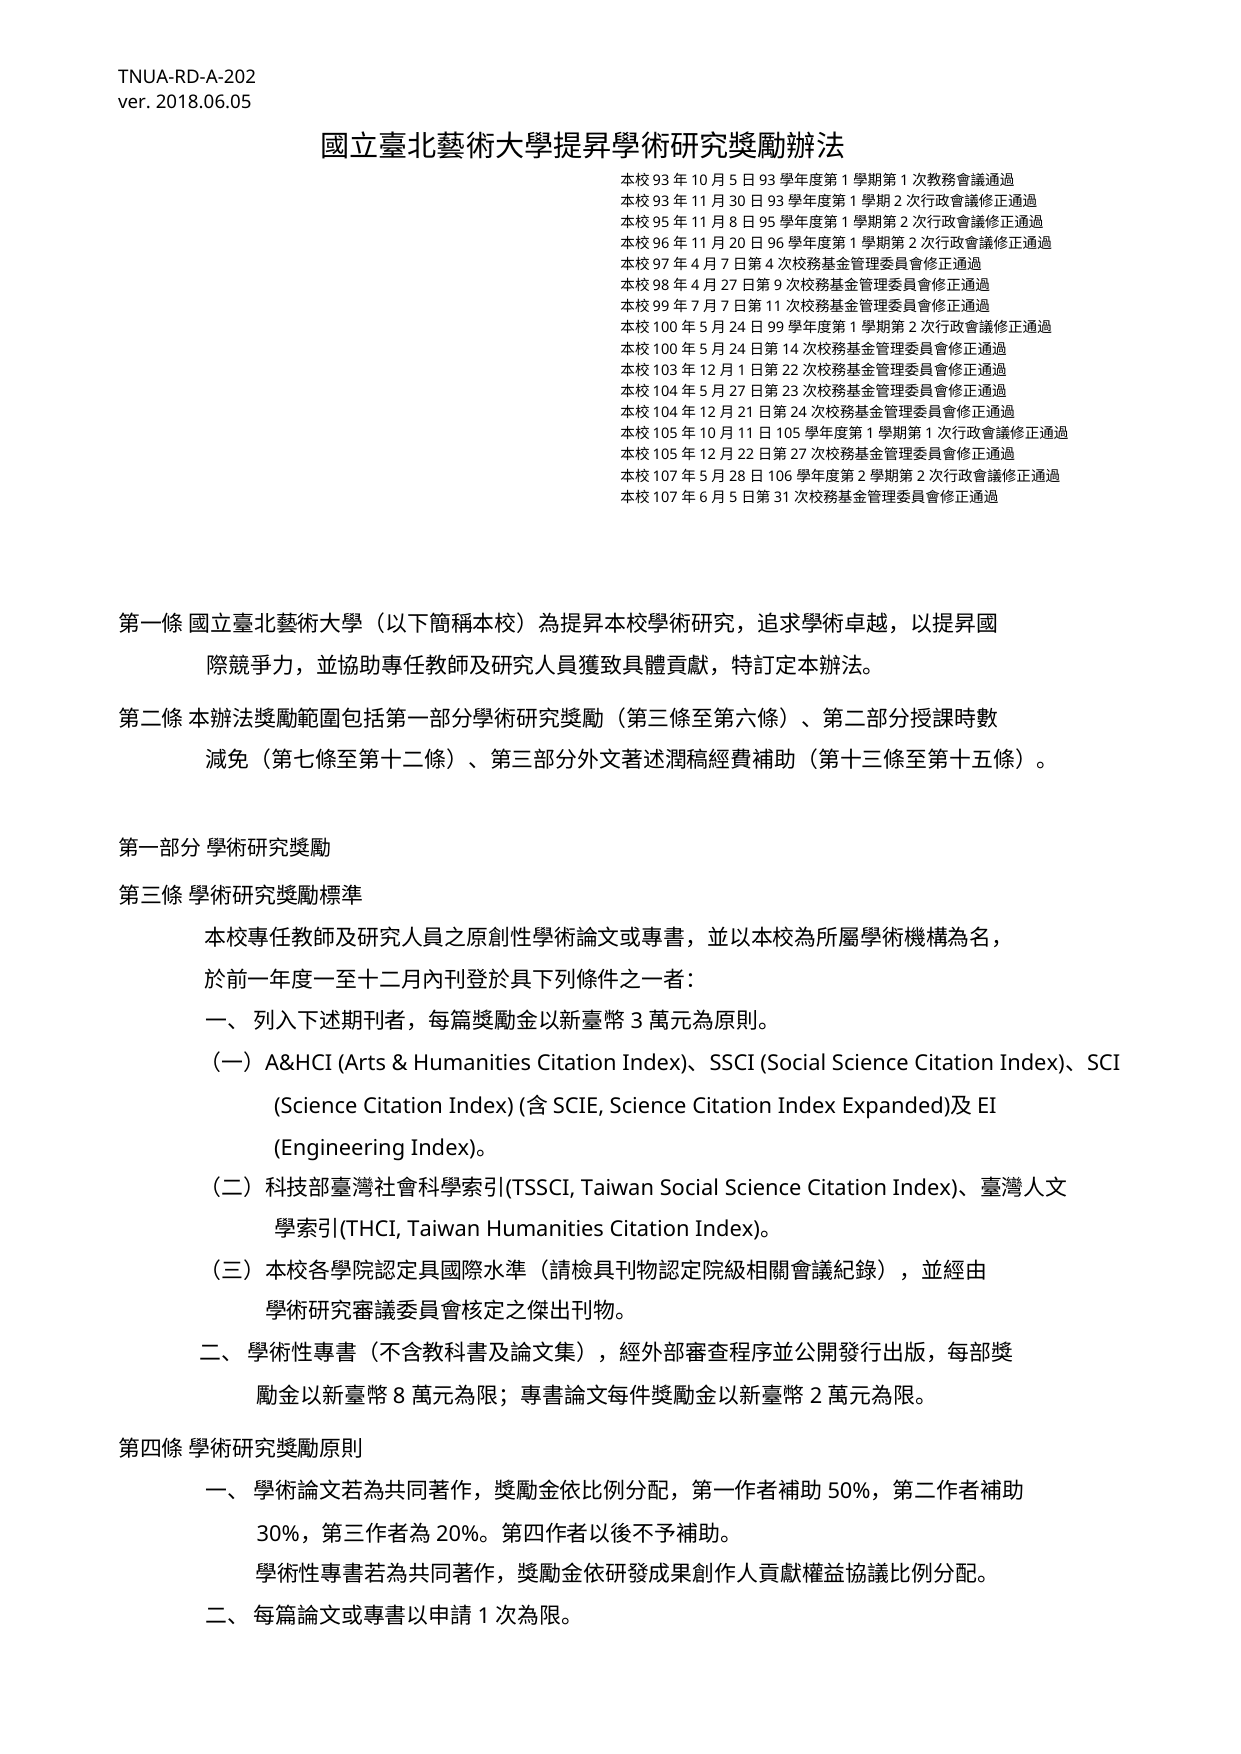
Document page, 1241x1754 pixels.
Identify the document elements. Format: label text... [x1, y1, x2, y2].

text 學索引(THCI, Taiwan Humanities Citation Index)。 [274, 1211, 859, 1243]
text 本校專任教師及研究人員之原創性學術論文或專書，並以本校為所屬學術機構為名， [204, 920, 1202, 952]
text 際競爭力，並協助專任教師及研究人員獲致具體貢獻，特訂定本辦法。 [206, 648, 1056, 679]
text 本校 96 年 11 月 20 日 96 學年度第 1 學期第 2 次行政會議修正通過 [620, 231, 1197, 253]
text 本校 93 年 11 月 30 日 93 學年度第 1 學期 2 次行政會議修正通過 [620, 189, 1197, 210]
text 本校 100 年 5 月 24 日 99 學年度第 1 學期第 2 次行政會議修正通過 [620, 316, 1197, 337]
text 國立臺北藝術大學提昇學術研究獎勵辦法 [320, 123, 994, 165]
text 本校 107 年 5 月 28 日 106 學年度第 2 學期第 2 次行政會議修正通過 [620, 464, 1197, 485]
text （三）本校各學院認定具國際水準（請檢具刊物認定院級相關會議紀錄），並經由 [199, 1253, 1174, 1284]
text TNUA-RD-A-202 [118, 63, 328, 89]
text 本校 105 年 12 月 22 日第 27 次校務基金管理委員會修正通過 [620, 443, 1197, 464]
text 本校 103 年 12 月 1 日第 22 次校務基金管理委員會修正通過 [620, 358, 1197, 379]
text 本校 98 年 4 月 27 日第 9 次校務基金管理委員會修正通過 [620, 274, 1197, 295]
text 學術研究審議委員會核定之傑出刊物。 [199, 1293, 774, 1325]
text 30%，第三作者為 20%。第四作者以後不予補助。 [256, 1516, 873, 1548]
text 本校 104 年 5 月 27 日第 23 次校務基金管理委員會修正通過 [620, 379, 1197, 401]
text 本校 104 年 12 月 21 日第 24 次校務基金管理委員會修正通過 [620, 401, 1197, 422]
text 本校 99 年 7 月 7 日第 11 次校務基金管理委員會修正通過 [620, 295, 1197, 316]
text ver. 2018.06.05 [118, 89, 328, 114]
text 二、 學術性專書（不含教科書及論文集），經外部審查程序並公開發行出版，每部獎 [199, 1335, 1188, 1367]
text 二、 每篇論文或專書以申請 1 次為限。 [205, 1598, 707, 1630]
text 第二條 本辦法獎勵範圍包括第一部分學術研究獎勵（第三條至第六條）、第二部分授課時數 [118, 701, 1193, 732]
text 於前一年度一至十二月內刊登於具下列條件之一者： [204, 962, 854, 993]
text 本校 93 年 10 月 5 日 93 學年度第 1 學期第 1 次教務會議通過 [620, 168, 1197, 189]
text 減免（第七條至第十二條）、第三部分外文著述潤稿經費補助（第十三條至第十五條）。 [205, 742, 1203, 774]
text （二）科技部臺灣社會科學索引(TSSCI, Taiwan Social Science Citation Index)、臺灣人文 [199, 1170, 1191, 1202]
text （一）A&HCI (Arts & Humanities Citation Index)、SSCI (Social Science Citation Index)、SCI [199, 1045, 1191, 1077]
text 本校 100 年 5 月 24 日第 14 次校務基金管理委員會修正通過 [620, 337, 1197, 358]
text 勵金以新臺幣 8 萬元為限；專書論文每件獎勵金以新臺幣 2 萬元為限。 [256, 1378, 1113, 1410]
text 第一部分 學術研究獎勵 [118, 831, 444, 861]
text 本校 97 年 4 月 7 日第 4 次校務基金管理委員會修正通過 [620, 253, 1197, 274]
text 一、 學術論文若為共同著作，獎勵金依比例分配，第一作者補助 50%，第二作者補助 [205, 1473, 1197, 1505]
text 本校 95 年 11 月 8 日 95 學年度第 1 學期第 2 次行政會議修正通過 [620, 210, 1197, 231]
text 第四條 學術研究獎勵原則 [118, 1431, 480, 1463]
text 學術性專書若為共同著作，獎勵金依研發成果創作人貢獻權益協議比例分配。 [255, 1556, 1180, 1588]
text (Science Citation Index) (含 SCIE, Science Citation Index Expanded)及EI [274, 1088, 1066, 1120]
text (Engineering Index)。 [274, 1130, 568, 1162]
text 第三條 學術研究獎勵標準 [118, 878, 480, 910]
text 本校 105 年 10 月 11 日 105 學年度第 1 學期第 1 次行政會議修正通過 [620, 422, 1197, 443]
text 一、 列入下述期刊者，每篇獎勵金以新臺幣 3 萬元為原則。 [205, 1003, 932, 1035]
text 第一條 國立臺北藝術大學（以下簡稱本校）為提昇本校學術研究，追求學術卓越，以提昇國 [118, 606, 1197, 638]
text 本校 107 年 6 月 5 日第 31 次校務基金管理委員會修正通過 [620, 485, 1197, 506]
